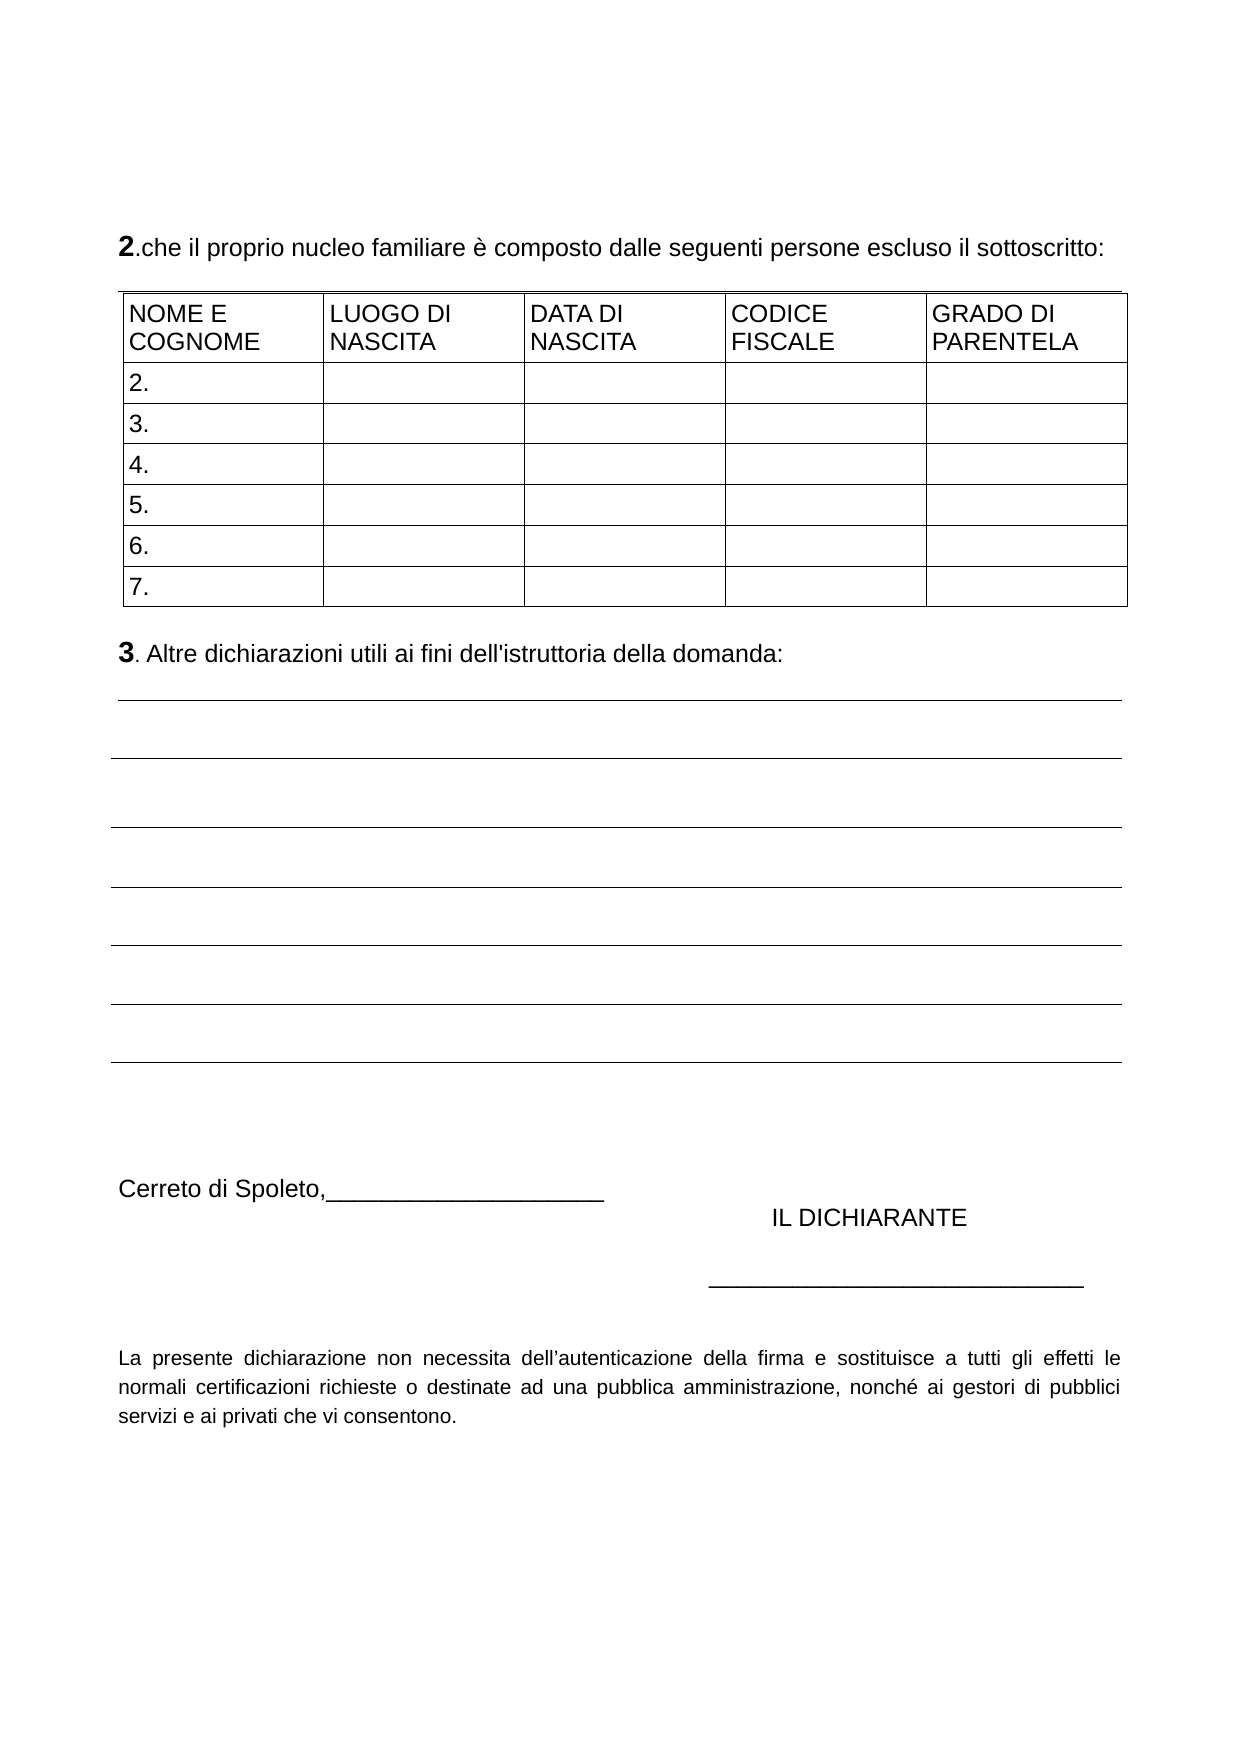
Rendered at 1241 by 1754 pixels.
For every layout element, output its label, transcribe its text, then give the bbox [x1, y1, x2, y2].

table_header DATA DI NASCITA [525, 294, 725, 362]
table_cell [525, 485, 725, 525]
table_cell [927, 444, 1127, 484]
table_header LUOGO DI NASCITA [324, 294, 524, 362]
table_header GRADO DI PARENTELA [927, 294, 1127, 362]
table_cell [927, 567, 1127, 606]
table_cell 4. [124, 444, 323, 484]
table_cell 7. [124, 567, 323, 606]
table_cell [525, 526, 725, 566]
table_cell [324, 404, 524, 443]
table_cell [726, 444, 926, 484]
table_cell [111, 834, 1122, 887]
table_cell [111, 1010, 1122, 1062]
table_cell [726, 567, 926, 606]
table_cell [927, 485, 1127, 525]
table_cell [111, 1005, 1122, 1010]
table_cell [324, 567, 524, 606]
table_cell 3. [124, 404, 323, 443]
table_cell 5. [124, 485, 323, 525]
text 3. Altre dichiarazioni utili ai fini dell'istruttoria della domanda: [118, 636, 1122, 669]
table_cell [525, 404, 725, 443]
table_cell [525, 363, 725, 403]
table_cell [111, 893, 1122, 945]
table_cell [324, 526, 524, 566]
table_cell [111, 828, 1122, 834]
text Cerreto di Spoleto,____________________ [118, 1174, 1122, 1202]
table_cell [927, 404, 1127, 443]
table_header CODICE FISCALE [726, 294, 926, 362]
table_cell [324, 444, 524, 484]
text IL DICHIARANTE [118, 1202, 1122, 1231]
table_cell 2. [124, 363, 323, 403]
table_cell [726, 404, 926, 443]
table_cell [324, 363, 524, 403]
table_header [111, 759, 1122, 764]
table_cell [927, 526, 1127, 566]
table_cell [525, 444, 725, 484]
table_cell [111, 764, 1122, 827]
table_cell [111, 1063, 1122, 1068]
table_cell [111, 951, 1122, 1004]
text ___________________________ [118, 1260, 1122, 1289]
text 2.che il proprio nucleo familiare è composto dalle seguenti persone escluso il sottoscritto: [118, 229, 1122, 263]
table_cell [726, 363, 926, 403]
table_cell [525, 567, 725, 606]
table_cell [927, 363, 1127, 403]
table_header NOME E COGNOME [124, 294, 323, 362]
table_cell [726, 485, 926, 525]
table_header [111, 706, 1122, 758]
text La presente dichiarazione non necessita dell’autenticazione della firma e sostituisce a tutti gli effetti le normali certificazioni richieste o destinate ad una pubblica amministrazione, nonché ai gestori di pubblici servizi e ai privati che vi consentono. [118, 1346, 1122, 1428]
table_cell [111, 888, 1122, 893]
table_cell [111, 946, 1122, 951]
table_cell 6. [124, 526, 323, 566]
table_cell [726, 526, 926, 566]
table_cell [324, 485, 524, 525]
